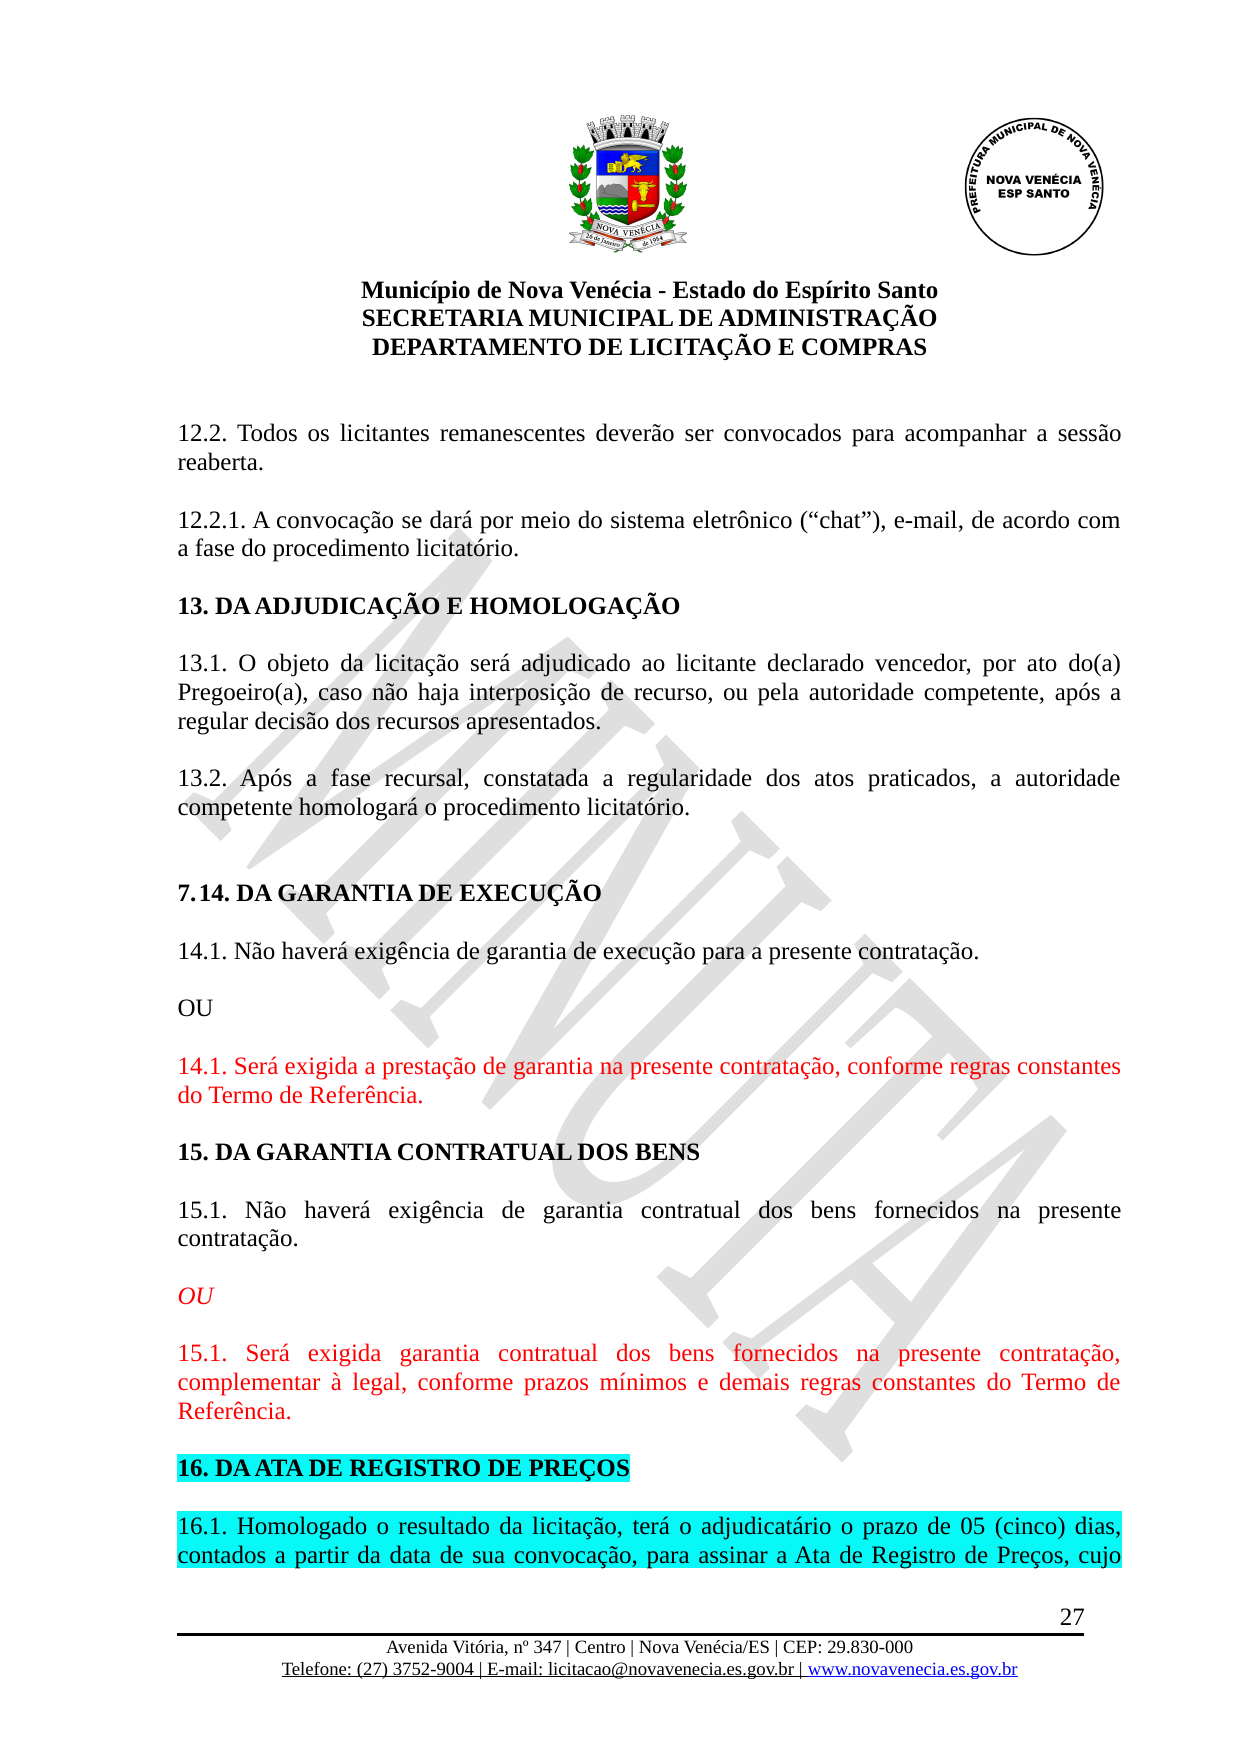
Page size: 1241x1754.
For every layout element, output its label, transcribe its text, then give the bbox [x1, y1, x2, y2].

list 14.1. Será exigida a prestação de garantia na presente contratação, conforme regras constantes do Termo de Referência. [177, 1051, 509, 1108]
list 16.1. Homologado o resultado da licitação, terá o adjudicatário o prazo de 05 (cinco) dias, contados a partir da data de sua convocação, para assinar a Ata de Registro de Preços, cujo [177, 1511, 1122, 1568]
list 14.1. Não haverá exigência de garantia de execução para a presente contratação. [177, 936, 381, 965]
text 14. DA GARANTIA DE EXECUÇÃO [445, 878, 550, 907]
list 14.1. Será exigida a prestação de garantia na presente contratação, conforme regras constantes do Termo de Referência. [894, 1054, 977, 1108]
text 13.2. Após a fase recursal, constatada a regularidade dos atos praticados, a autoridade competente homologará o procedimento licitatório. [531, 763, 663, 821]
list [579, 993, 677, 1022]
text 13. DA ADJUDICAÇÃO E HOMOLOGAÇÃO [177, 591, 422, 620]
list 14.1. Será exigida a prestação de garantia na presente contratação, conforme regras constantes do Termo de Referência. [602, 1051, 776, 1108]
list 15. DA GARANTIA CONTRATUAL DOS BENS [836, 1137, 1019, 1166]
text 12.2.1. A convocação se dará por meio do sistema eletrônico (“chat”), e-mail, de acordo com a fase do procedimento licitatório. [177, 505, 1122, 562]
list 15.1. Será exigida garantia contratual dos bens fornecidos na presente contratação, complementar à legal, conforme prazos mínimos e demais regras constantes do Termo de Referência. [851, 1338, 1122, 1425]
text 13.1. O objeto da licitação será adjudicado ao licitante declarado vencedor, por ato do(a) Pregoeiro(a), caso não haja interposição de recurso, ou pela autoridade competente, após a regular decisão dos recursos apresentados. [371, 648, 549, 735]
list 15.1. Será exigida garantia contratual dos bens fornecidos na presente contratação, complementar à legal, conforme prazos mínimos e demais regras constantes do Termo de Referência. [177, 1338, 882, 1425]
list [708, 1281, 827, 1310]
text 13.2. Após a fase recursal, constatada a regularidade dos atos praticados, a autoridade competente homologará o procedimento licitatório. [226, 763, 319, 821]
text 14. DA GARANTIA DE EXECUÇÃO [694, 878, 784, 907]
list 15.1. Não haverá exigência de garantia contratual dos bens fornecidos na presente contratação. [978, 1195, 1122, 1252]
list 14.1. Será exigida a prestação de garantia na presente contratação, conforme regras constantes do Termo de Referência. [739, 1051, 916, 1108]
text 14. DA GARANTIA DE EXECUÇÃO [177, 878, 328, 907]
text 13.2. Após a fase recursal, constatada a regularidade dos atos praticados, a autoridade competente homologará o procedimento licitatório. [671, 763, 1122, 821]
list [812, 1281, 880, 1310]
text 12.2. Todos os licitantes remanescentes deverão ser convocados para acompanhar a sessão reaberta. [177, 418, 1122, 476]
text 14. DA GARANTIA DE EXECUÇÃO [623, 878, 703, 907]
text 13.1. O objeto da licitação será adjudicado ao licitante declarado vencedor, por ato do(a) Pregoeiro(a), caso não haja interposição de recurso, ou pela autoridade competente, após a regular decisão dos recursos apresentados. [506, 648, 1122, 735]
list 15. DA GARANTIA CONTRATUAL DOS BENS [679, 1137, 830, 1166]
text 14. DA GARANTIA DE EXECUÇÃO [334, 878, 439, 907]
list 14.1. Não haverá exigência de garantia de execução para a presente contratação. [740, 936, 863, 965]
list [891, 1281, 925, 1301]
list OU [177, 993, 435, 1022]
text 13.2. Após a fase recursal, constatada a regularidade dos atos praticados, a autoridade competente homologará o procedimento licitatório. [177, 763, 250, 821]
list 14.1. Será exigida a prestação de garantia na presente contratação, conforme regras constantes do Termo de Referência. [977, 1051, 1122, 1108]
list [558, 993, 588, 1022]
list 14.1. Não haverá exigência de garantia de execução para a presente contratação. [636, 936, 734, 965]
list 15.1. Não haverá exigência de garantia contratual dos bens fornecidos na presente contratação. [889, 1195, 989, 1252]
text 14. DA GARANTIA DE EXECUÇÃO [541, 878, 608, 907]
list 15.1. Não haverá exigência de garantia contratual dos bens fornecidos na presente contratação. [177, 1195, 772, 1252]
list [683, 993, 834, 1022]
list OU [177, 1281, 688, 1310]
list 15. DA GARANTIA CONTRATUAL DOS BENS [583, 1137, 689, 1166]
list 14.1. Não haverá exigência de garantia de execução para a presente contratação. [387, 936, 492, 965]
list [936, 1281, 1122, 1310]
list 14.1. Não haverá exigência de garantia de execução para a presente contratação. [483, 936, 575, 965]
list [926, 993, 1122, 1022]
text 13.2. Após a fase recursal, constatada a regularidade dos atos praticados, a autoridade competente homologará o procedimento licitatório. [420, 763, 554, 821]
text 13.1. O objeto da licitação será adjudicado ao licitante declarado vencedor, por ato do(a) Pregoeiro(a), caso não haja interposição de recurso, ou pela autoridade competente, após a regular decisão dos recursos apresentados. [177, 648, 365, 735]
list [881, 1009, 916, 1022]
text 13. DA ADJUDICAÇÃO E HOMOLOGAÇÃO [452, 591, 1122, 620]
text 13.2. Após a fase recursal, constatada a regularidade dos atos praticados, a autoridade competente homologará o procedimento licitatório. [322, 763, 443, 821]
text 13.1. O objeto da licitação será adjudicado ao licitante declarado vencedor, por ato do(a) Pregoeiro(a), caso não haja interposição de recurso, ou pela autoridade competente, após a regular decisão dos recursos apresentados. [298, 648, 400, 735]
list 15.1. Não haverá exigência de garantia contratual dos bens fornecidos na presente contratação. [750, 1195, 942, 1252]
list 14.1. Não haverá exigência de garantia de execução para a presente contratação. [869, 936, 1122, 965]
list [431, 993, 542, 1022]
list [825, 993, 893, 1022]
list 14.1. Será exigida a prestação de garantia na presente contratação, conforme regras constantes do Termo de Referência. [493, 1051, 619, 1108]
text 14. DA GARANTIA DE EXECUÇÃO [811, 878, 1122, 907]
list 16. DA ATA DE REGISTRO DE PREÇOS [177, 1453, 1122, 1482]
list 15. DA GARANTIA CONTRATUAL DOS BENS [1042, 1137, 1122, 1166]
list 14.1. Não haverá exigência de garantia de execução para a presente contratação. [590, 936, 645, 965]
list 15. DA GARANTIA CONTRATUAL DOS BENS [177, 1137, 556, 1166]
